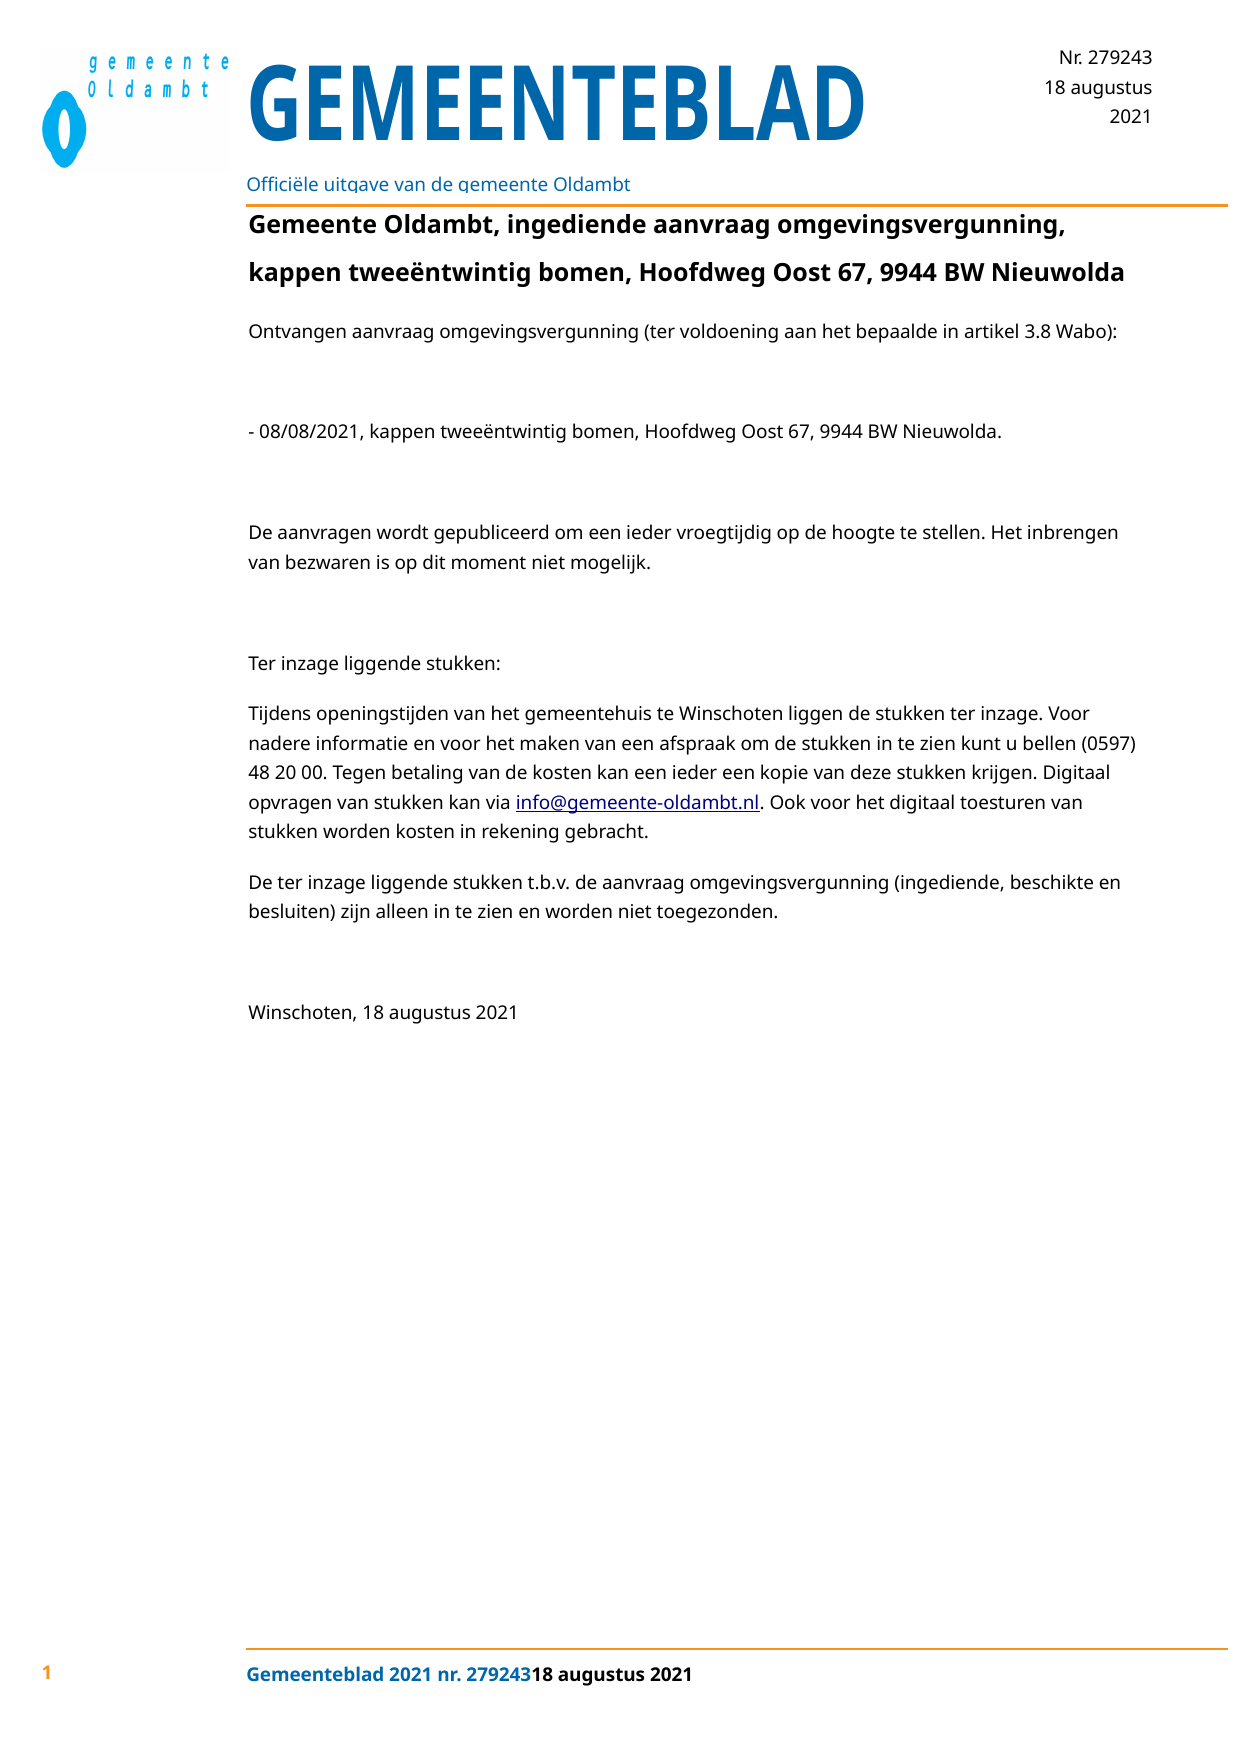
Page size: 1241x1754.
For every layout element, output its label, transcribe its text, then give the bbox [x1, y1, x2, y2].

picture [41, 47, 231, 172]
text - 08/08/2021, kappen tweeëntwintig bomen, Hoofdweg Oost 67, 9944 BW Nieuwolda. [248, 419, 1152, 444]
text De ter inzage liggende stukken t.b.v. de aanvraag omgevingsvergunning (ingediende, beschikte en besluiten) zijn alleen in te zien en worden niet toegezonden. [248, 869, 1152, 924]
text Gemeente Oldambt, ingediende aanvraag omgevingsvergunning, kappen tweeëntwintig bomen, Hoofdweg Oost 67, 9944 BW Nieuwolda [248, 207, 1152, 288]
text Ontvangen aanvraag omgevingsvergunning (ter voldoening aan het bepaalde in artikel 3.8 Wabo): [248, 318, 1152, 344]
text Winschoten, 18 augustus 2021 [248, 999, 1152, 1025]
text Tijdens openingstijden van het gemeentehuis te Winschoten liggen de stukken ter inzage. Voor nadere informatie en voor het maken van een afspraak om de stukken in te zien kunt u bellen (0597) 48 20 00. Tegen betaling van de kosten kan een ieder een kopie van deze stukken krijgen. Digitaal opvragen van stukken kan via info@gemeente-oldambt.nl. Ook voor het digitaal toesturen van stukken worden kosten in rekening gebracht. [248, 700, 1152, 844]
text De aanvragen wordt gepubliceerd om een ieder vroegtijdig op de hoogte te stellen. Het inbrengen van bezwaren is op dit moment niet mogelijk. [248, 519, 1152, 575]
text Ter inzage liggende stukken: [248, 650, 1152, 676]
